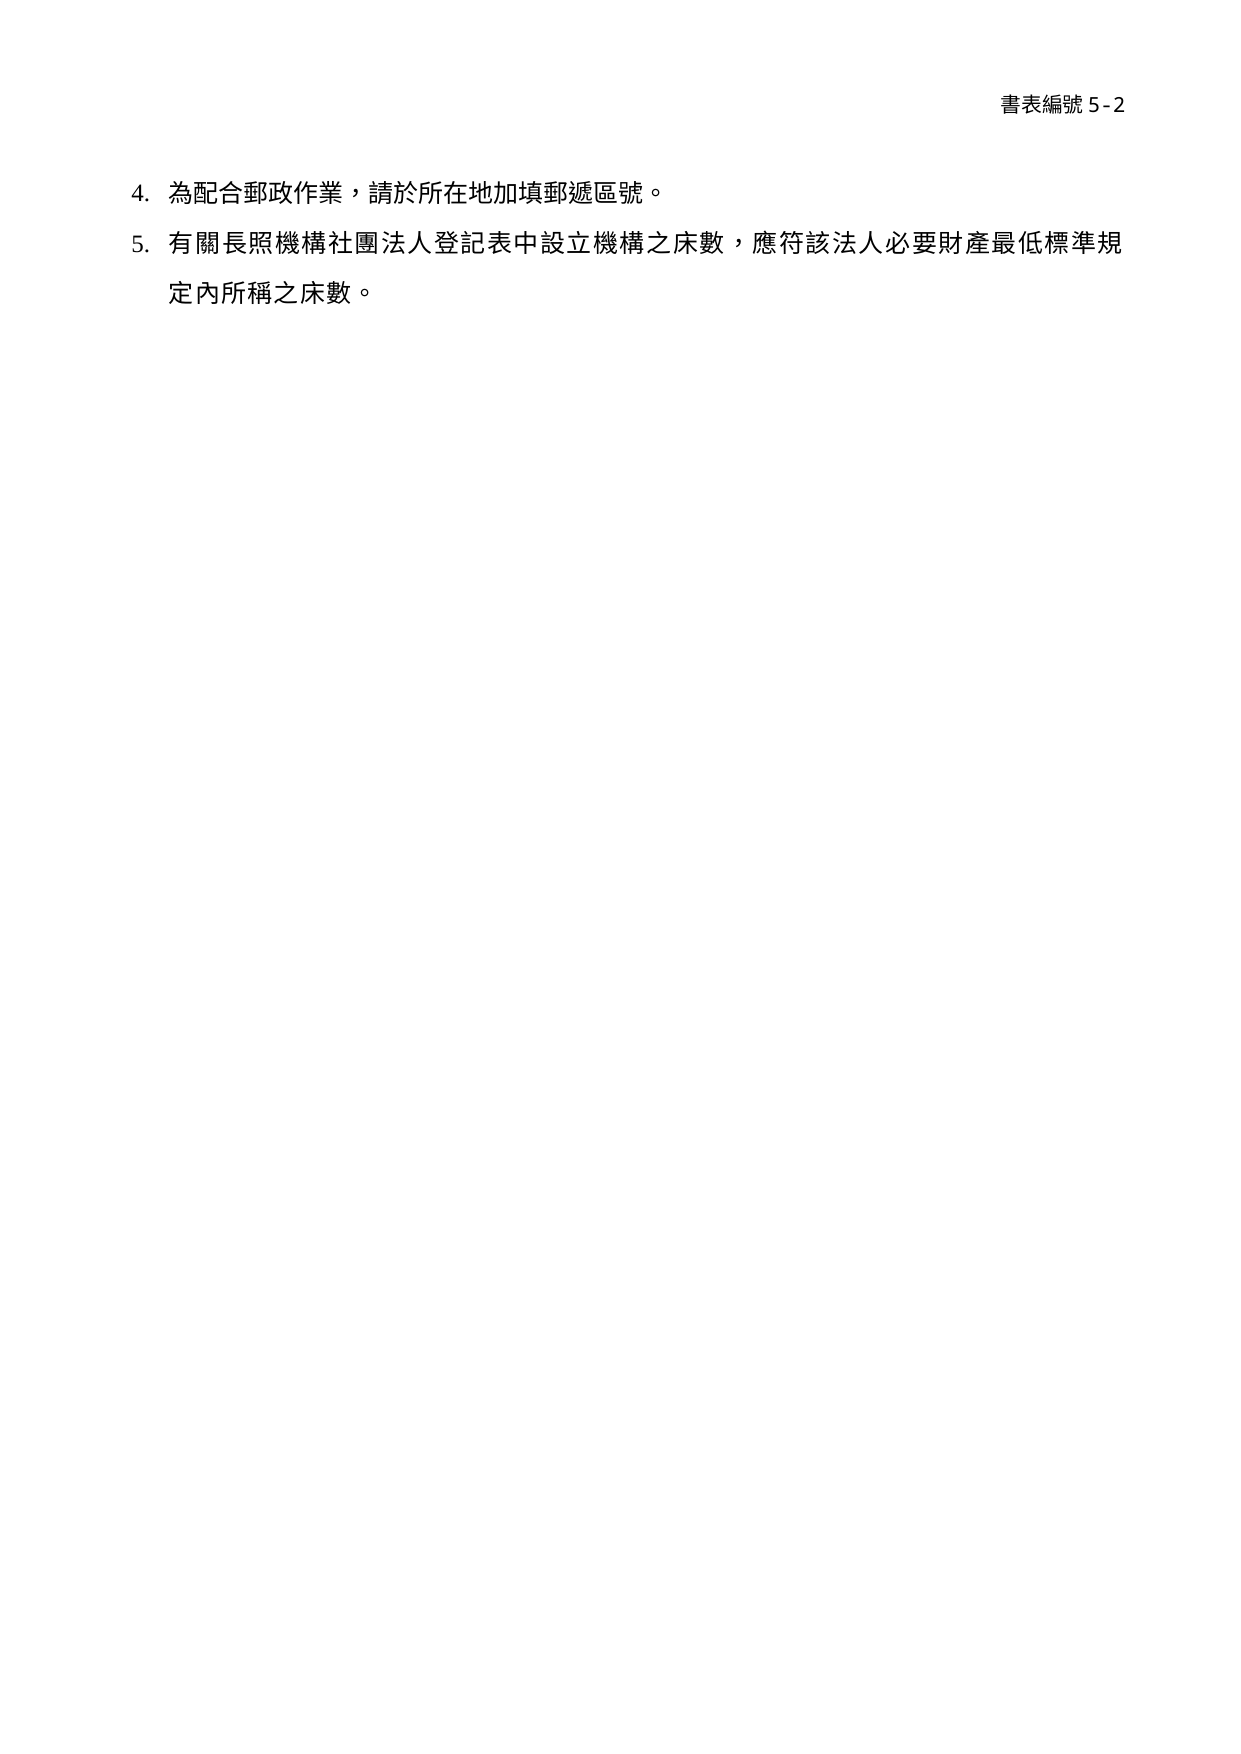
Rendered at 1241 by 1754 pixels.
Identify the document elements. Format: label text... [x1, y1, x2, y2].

list 為配合郵政作業，請於所在地加填郵遞區號。 [131, 150, 1125, 213]
list 有關長照機構社團法人登記表中設立機構之床數，應符該法人必要財產最低標準規定內所稱之床數。 [131, 213, 1125, 313]
